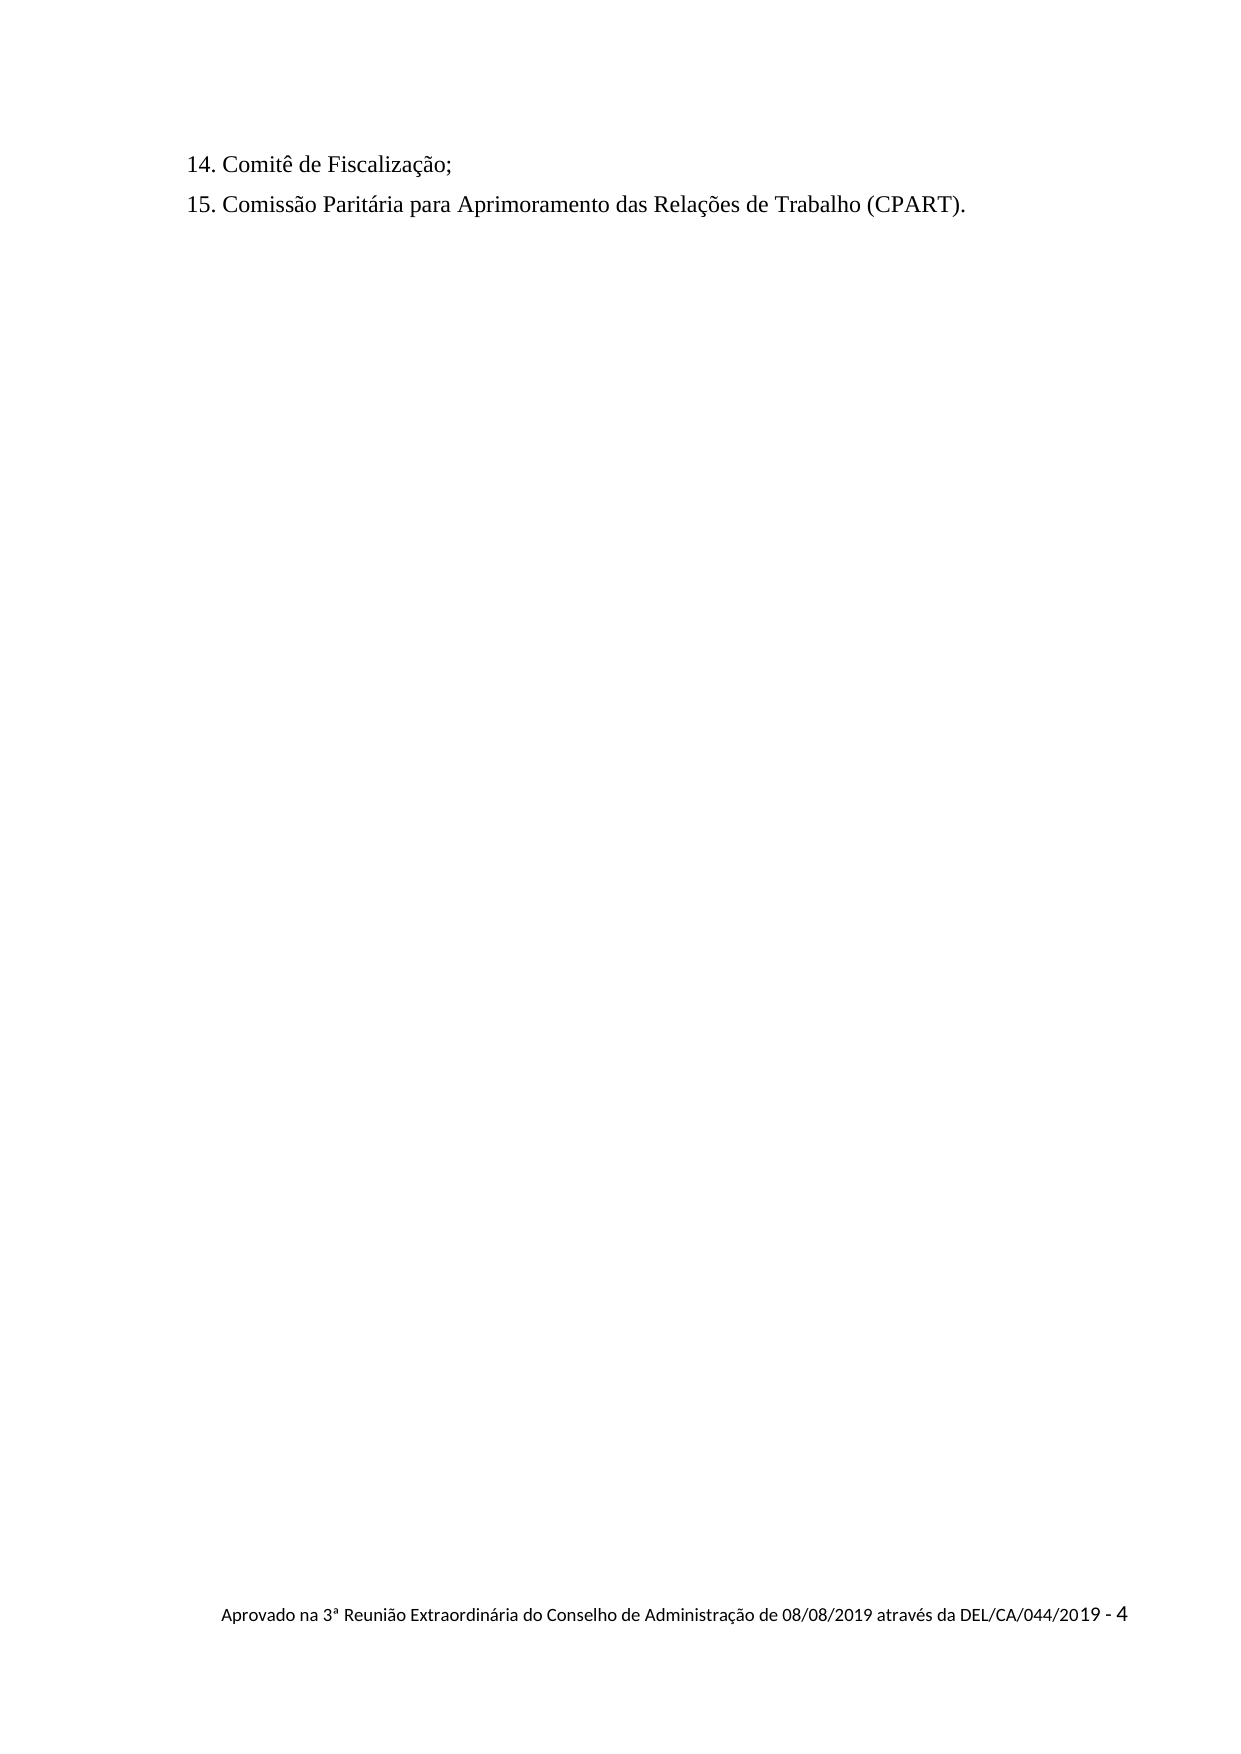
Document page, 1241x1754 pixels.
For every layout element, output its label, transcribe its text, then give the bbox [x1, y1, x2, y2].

text 14. Comitê de Fiscalização; [186, 150, 1128, 178]
text 15. Comissão Paritária para Aprimoramento das Relações de Trabalho (CPART). [186, 190, 1128, 218]
